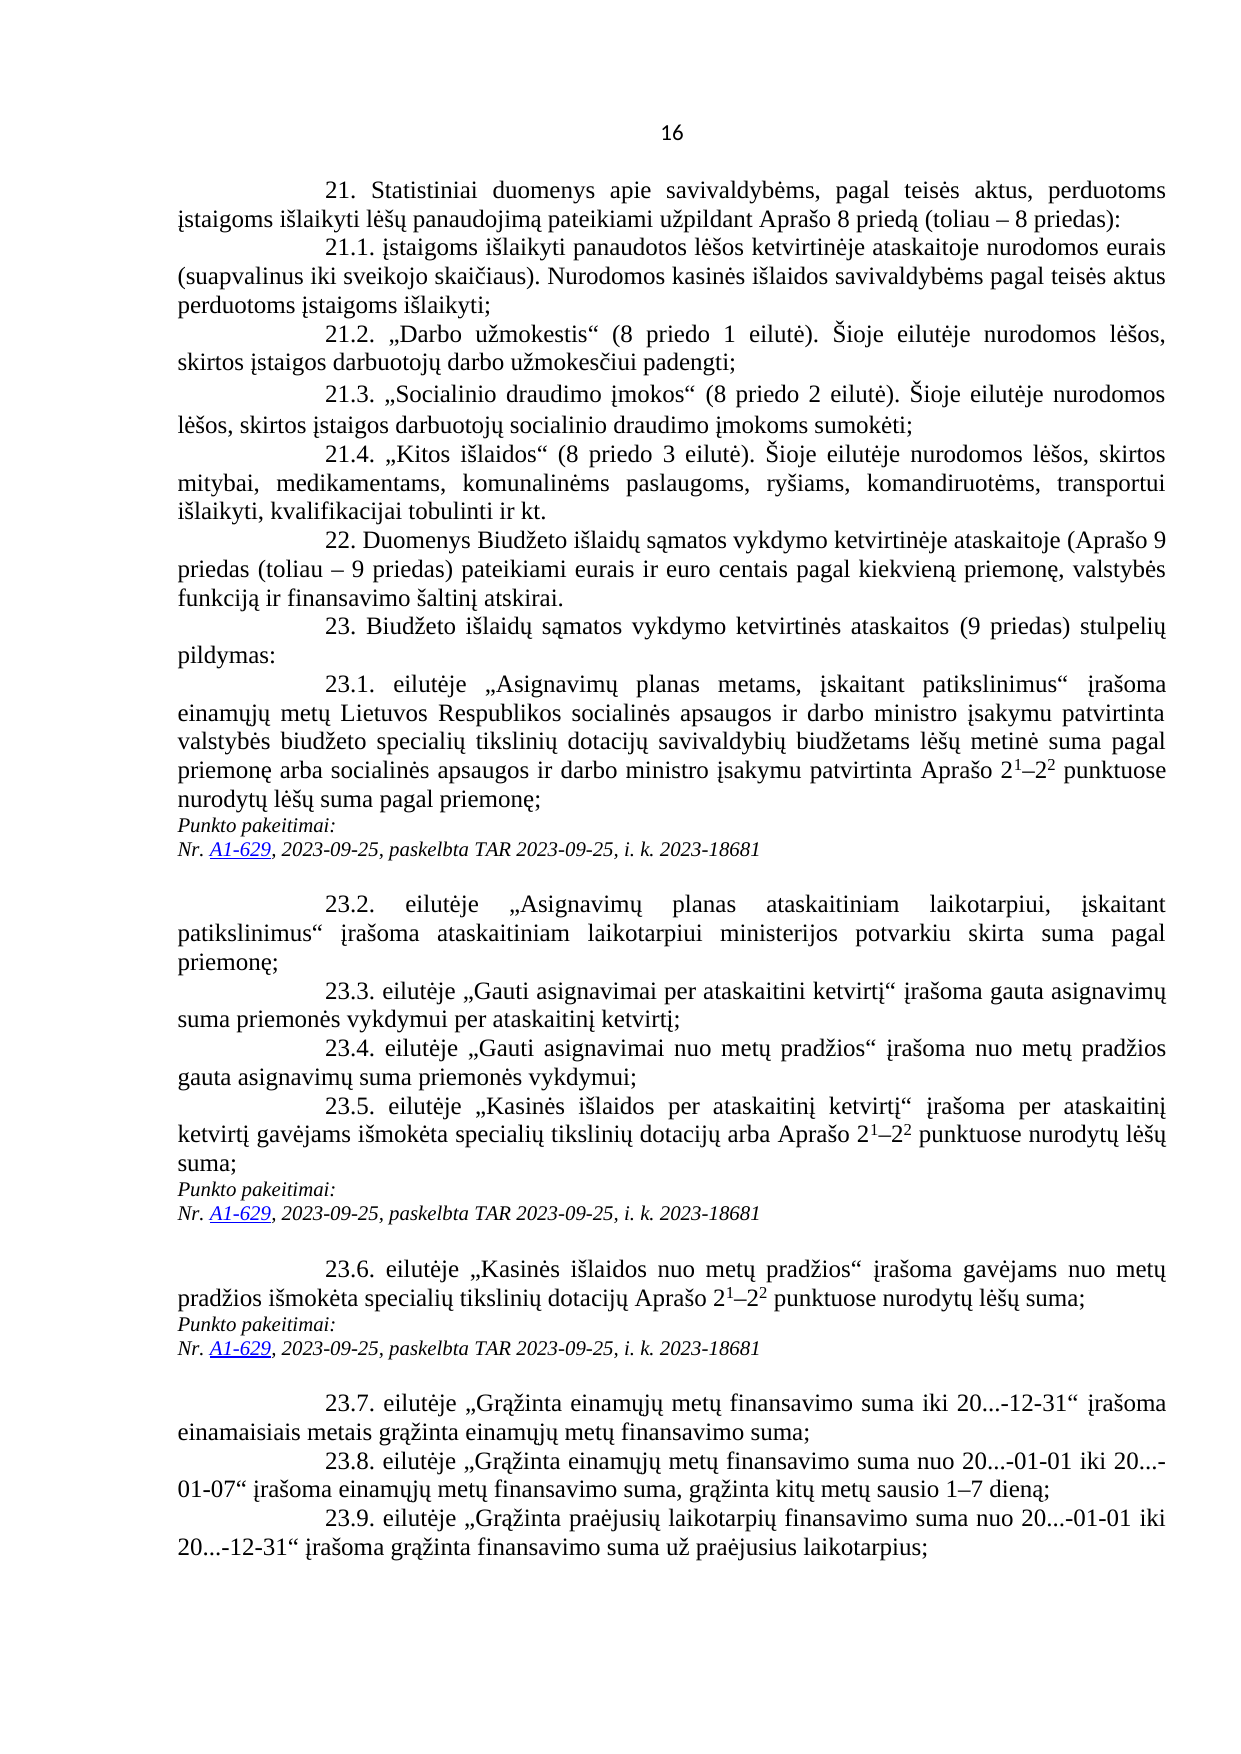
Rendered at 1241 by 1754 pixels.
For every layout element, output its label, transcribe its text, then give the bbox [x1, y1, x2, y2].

text 23.2. eilutėje „Asignavimų planas ataskaitiniam laikotarpiui, įskaitant patikslinimus“ įrašoma ataskaitiniam laikotarpiui ministerijos potvarkiu skirta suma pagal priemonę; [177, 889, 1166, 976]
text 21.1. įstaigoms išlaikyti panaudotos lėšos ketvirtinėje ataskaitoje nurodomos eurais (suapvalinus iki sveikojo skaičiaus). Nurodomos kasinės išlaidos savivaldybėms pagal teisės aktus perduotoms įstaigoms išlaikyti; [177, 232, 1166, 319]
text 23.8. eilutėje „Grąžinta einamųjų metų finansavimo suma nuo 20...-01-01 iki 20...-01-07“ įrašoma einamųjų metų finansavimo suma, grąžinta kitų metų sausio 1–7 dieną; [177, 1446, 1166, 1503]
text 21. Statistiniai duomenys apie savivaldybėms, pagal teisės aktus, perduotoms įstaigoms išlaikyti lėšų panaudojimą pateikiami užpildant Aprašo 8 priedą (toliau – 8 priedas): [177, 175, 1166, 232]
text 23.4. eilutėje „Gauti asignavimai nuo metų pradžios“ įrašoma nuo metų pradžios gauta asignavimų suma priemonės vykdymui; [177, 1033, 1166, 1091]
text 23. Biudžeto išlaidų sąmatos vykdymo ketvirtinės ataskaitos (9 priedas) stulpelių pildymas: [177, 611, 1166, 669]
text 23.9. eilutėje „Grąžinta praėjusių laikotarpių finansavimo suma nuo 20...-01-01 iki 20...-12-31“ įrašoma grąžinta finansavimo suma už praėjusius laikotarpius; [177, 1503, 1166, 1561]
text Nr. A1-629, 2023-09-25, paskelbta TAR 2023-09-25, i. k. 2023-18681 [177, 837, 1166, 861]
text 21.3. „Socialinio draudimo įmokos“ (8 priedo 2 eilutė). Šioje eilutėje nurodomos lėšos, skirtos įstaigos darbuotojų socialinio draudimo įmokoms sumokėti; [177, 376, 1166, 439]
text 22. Duomenys Biudžeto išlaidų sąmatos vykdymo ketvirtinėje ataskaitoje (Aprašo 9 priedas (toliau – 9 priedas) pateikiami eurais ir euro centais pagal kiekvieną priemonę, valstybės funkciją ir finansavimo šaltinį atskirai. [177, 525, 1166, 611]
text 21.2. „Darbo užmokestis“ (8 priedo 1 eilutė). Šioje eilutėje nurodomos lėšos, skirtos įstaigos darbuotojų darbo užmokesčiui padengti; [177, 319, 1166, 376]
text 23.1. eilutėje „Asignavimų planas metams, įskaitant patikslinimus“ įrašoma einamųjų metų Lietuvos Respublikos socialinės apsaugos ir darbo ministro įsakymu patvirtinta valstybės biudžeto specialių tikslinių dotacijų savivaldybių biudžetams lėšų metinė suma pagal priemonę arba socialinės apsaugos ir darbo ministro įsakymu patvirtinta Aprašo 21–22 punktuose nurodytų lėšų suma pagal priemonę; [177, 669, 1166, 813]
text 23.7. eilutėje „Grąžinta einamųjų metų finansavimo suma iki 20...-12-31“ įrašoma einamaisiais metais grąžinta einamųjų metų finansavimo suma; [177, 1388, 1166, 1446]
text 23.3. eilutėje „Gauti asignavimai per ataskaitini ketvirtį“ įrašoma gauta asignavimų suma priemonės vykdymui per ataskaitinį ketvirtį; [177, 976, 1166, 1033]
text Nr. A1-629, 2023-09-25, paskelbta TAR 2023-09-25, i. k. 2023-18681 [177, 1201, 1166, 1225]
text Punkto pakeitimai: [177, 1177, 1166, 1201]
text 23.6. eilutėje „Kasinės išlaidos nuo metų pradžios“ įrašoma gavėjams nuo metų pradžios išmokėta specialių tikslinių dotacijų Aprašo 21–22 punktuose nurodytų lėšų suma; [177, 1254, 1166, 1311]
text Punkto pakeitimai: [177, 1311, 1166, 1336]
text 21.4. „Kitos išlaidos“ (8 priedo 3 eilutė). Šioje eilutėje nurodomos lėšos, skirtos mitybai, medikamentams, komunalinėms paslaugoms, ryšiams, komandiruotėms, transportui išlaikyti, kvalifikacijai tobulinti ir kt. [177, 439, 1166, 525]
text 23.5. eilutėje „Kasinės išlaidos per ataskaitinį ketvirtį“ įrašoma per ataskaitinį ketvirtį gavėjams išmokėta specialių tikslinių dotacijų arba Aprašo 21–22 punktuose nurodytų lėšų suma; [177, 1091, 1166, 1177]
text Punkto pakeitimai: [177, 813, 1166, 837]
text Nr. A1-629, 2023-09-25, paskelbta TAR 2023-09-25, i. k. 2023-18681 [177, 1336, 1166, 1359]
